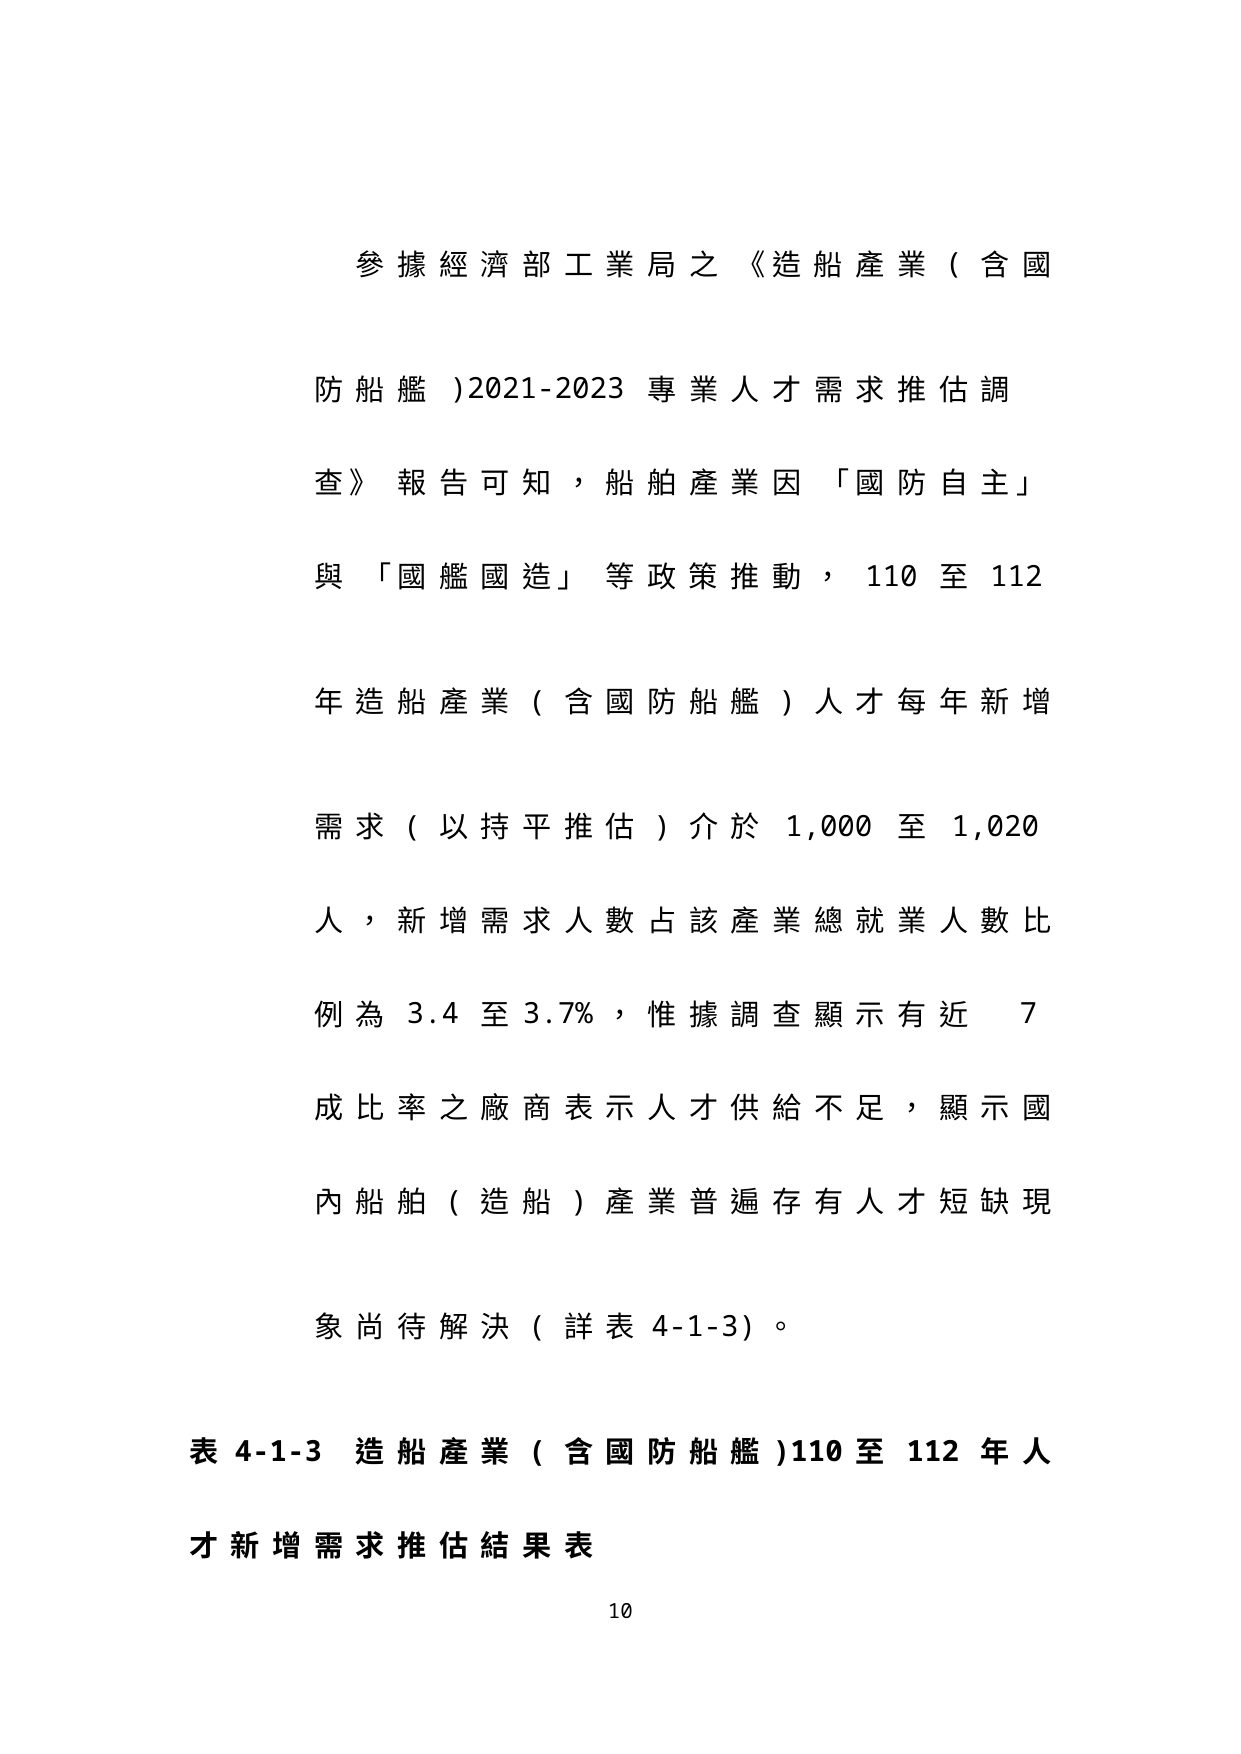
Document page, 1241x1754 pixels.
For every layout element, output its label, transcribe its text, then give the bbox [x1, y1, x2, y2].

text 表4-1-3 造船產業(含國防船艦)110至112年人才新增需求推估結果表 [151, 1377, 1058, 1564]
text 參據經濟部工業局之《造船產業(含國防船艦)2021-2023專業人才需求推估調查》報告可知，船舶產業因「國防自主」與「國艦國造」等政策推動，110至112年造船產業(含國防船艦)人才每年新增需求(以持平推估)介於1,000至1,020人，新增需求人數占該產業總就業人數比例為3.4至3.7%，惟據調查顯示有近 7 成比率之廠商表示人才供給不足，顯示國內船舶(造船)產業普遍存有人才短缺現象尚待解決(詳表4-1-3)。 [271, 189, 1058, 1377]
